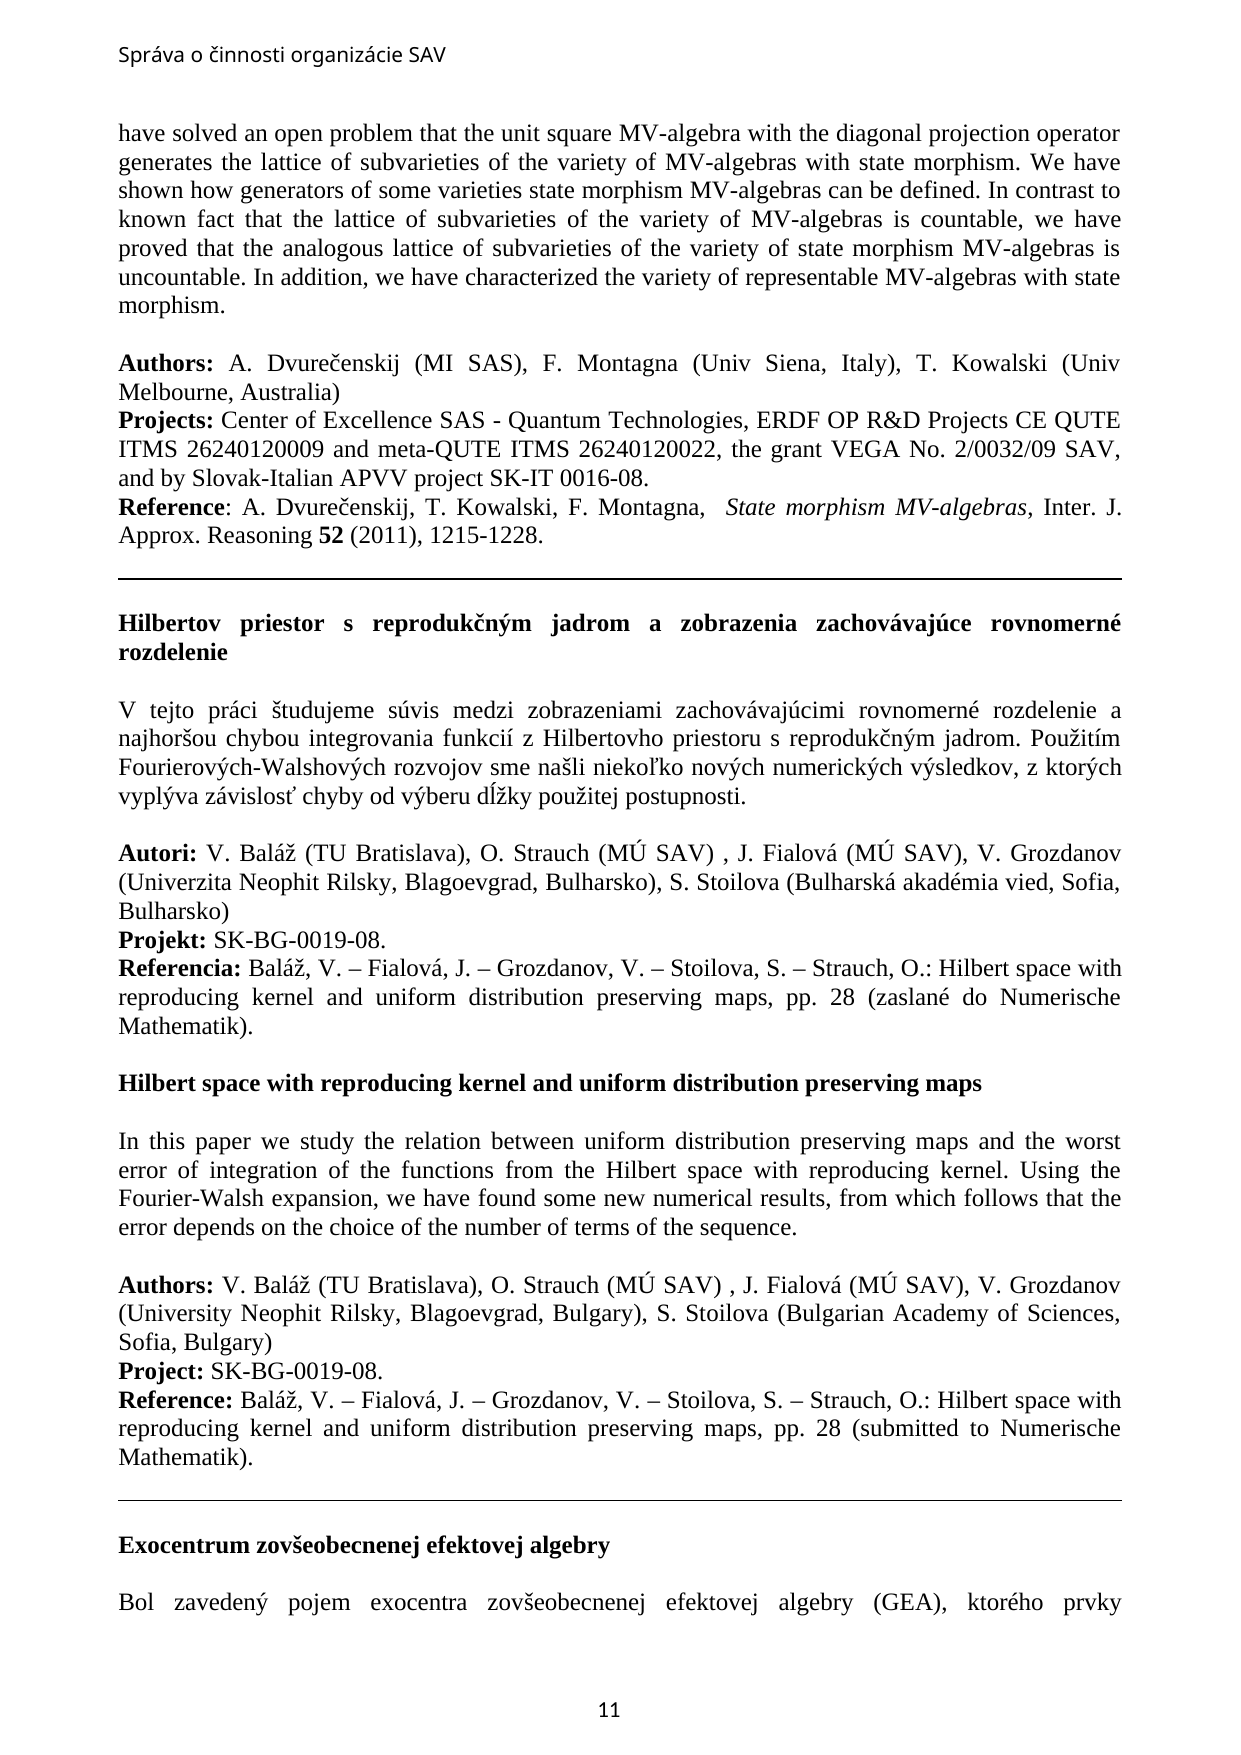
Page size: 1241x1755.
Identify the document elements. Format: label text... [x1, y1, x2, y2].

text Authors: V. Baláž (TU Bratislava), O. Strauch (MÚ SAV) , J. Fialová (MÚ SAV), V. Grozdanov (University Neophit Rilsky, Blagoevgrad, Bulgary), S. Stoilova (Bulgarian Academy of Sciences, Sofia, Bulgary) [118, 1270, 1122, 1356]
text Autori: V. Baláž (TU Bratislava), O. Strauch (MÚ SAV) , J. Fialová (MÚ SAV), V. Grozdanov (Univerzita Neophit Rilsky, Blagoevgrad, Bulharsko), S. Stoilova (Bulharská akadémia vied, Sofia, Bulharsko) [118, 838, 1122, 925]
text Reference: A. Dvurečenskij, T. Kowalski, F. Montagna, State morphism MV-algebras, Inter. J. Approx. Reasoning 52 (2011), 1215-1228. [118, 492, 1122, 549]
text Authors: A. Dvurečenskij (MI SAS), F. Montagna (Univ Siena, Italy), T. Kowalski (Univ Melbourne, Australia) [118, 348, 1122, 406]
text Projekt: SK-BG-0019-08. [118, 925, 1122, 953]
text Projects: Center of Excellence SAS - Quantum Technologies, ERDF OP R&D Projects CE QUTE ITMS 26240120009 and meta-QUTE ITMS 26240120022, the grant VEGA No. 2/0032/09 SAV, and by Slovak-Italian APVV project SK-IT 0016-08. [118, 406, 1122, 492]
text have solved an open problem that the unit square MV-algebra with the diagonal projection operator generates the lattice of subvarieties of the variety of MV-algebras with state morphism. We have shown how generators of some varieties state morphism MV-algebras can be defined. In contrast to known fact that the lattice of subvarieties of the variety of MV-algebras is countable, we have proved that the analogous lattice of subvarieties of the variety of state morphism MV-algebras is uncountable. In addition, we have characterized the variety of representable MV-algebras with state morphism. [118, 118, 1122, 319]
text Referencia: Baláž, V. – Fialová, J. – Grozdanov, V. – Stoilova, S. – Strauch, O.: Hilbert space with reproducing kernel and uniform distribution preserving maps, pp. 28 (zaslané do Numerische Mathematik). [118, 953, 1122, 1040]
text Exocentrum zovšeobecnenej efektovej algebry [118, 1530, 1122, 1559]
text V tejto práci študujeme súvis medzi zobrazeniami zachovávajúcimi rovnomerné rozdelenie a najhoršou chybou integrovania funkcií z Hilbertovho priestoru s reprodukčným jadrom. Použitím Fourierových-Walshových rozvojov sme našli niekoľko nových numerických výsledkov, z ktorých vyplýva závislosť chyby od výberu dĺžky použitej postupnosti. [118, 695, 1122, 810]
text Bol zavedený pojem exocentra zovšeobecnenej efektovej algebry (GEA), ktorého prvky [118, 1587, 1122, 1616]
text Reference: Baláž, V. – Fialová, J. – Grozdanov, V. – Stoilova, S. – Strauch, O.: Hilbert space with reproducing kernel and uniform distribution preserving maps, pp. 28 (submitted to Numerische Mathematik). [118, 1385, 1122, 1471]
text Hilbert space with reproducing kernel and uniform distribution preserving maps [118, 1068, 1122, 1097]
text Hilbertov priestor s reprodukčným jadrom a zobrazenia zachovávajúce rovnomerné rozdelenie [118, 608, 1122, 666]
text In this paper we study the relation between uniform distribution preserving maps and the worst error of integration of the functions from the Hilbert space with reproducing kernel. Using the Fourier-Walsh expansion, we have found some new numerical results, from which follows that the error depends on the choice of the number of terms of the sequence. [118, 1126, 1122, 1241]
text Project: SK-BG-0019-08. [118, 1356, 1122, 1385]
